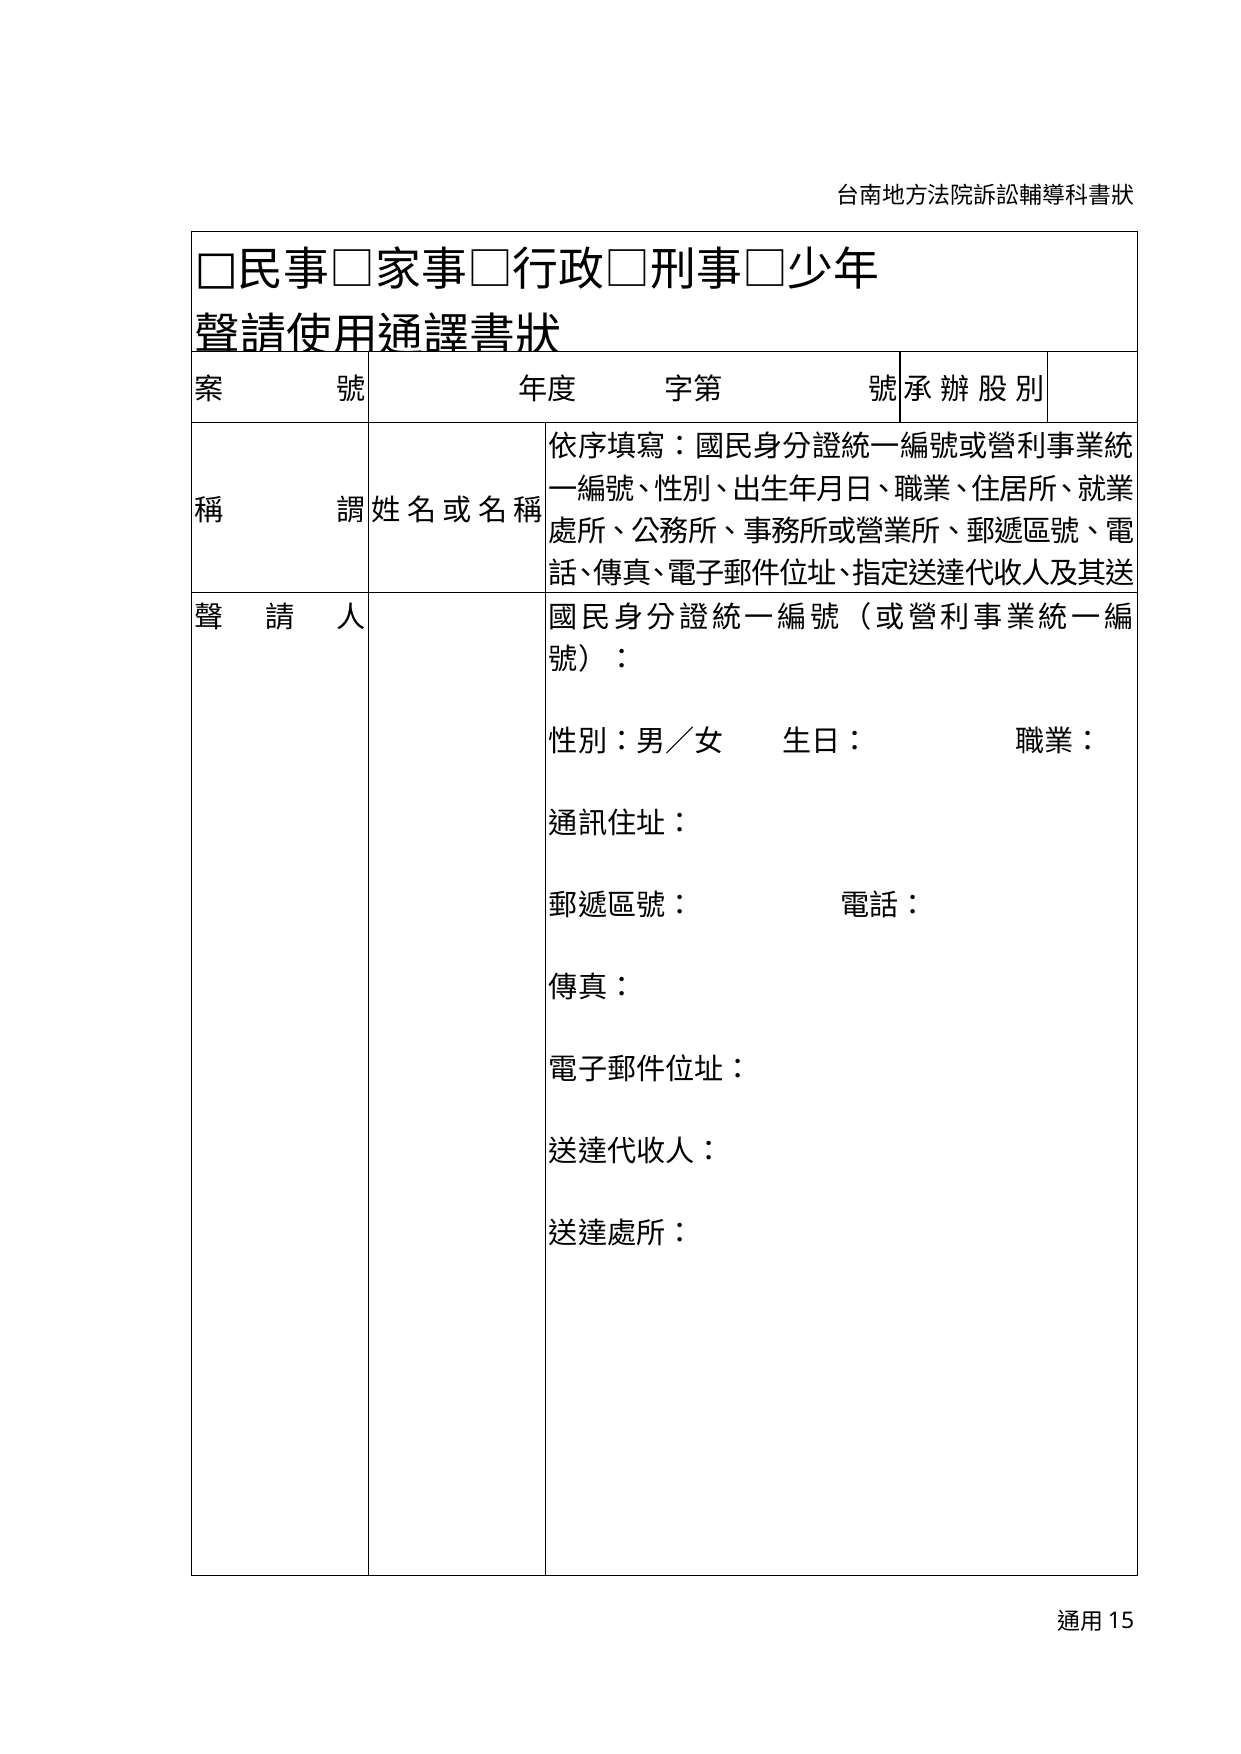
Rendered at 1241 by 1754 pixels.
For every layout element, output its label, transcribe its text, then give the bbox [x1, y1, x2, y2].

table_cell 承辦股別 [901, 352, 1047, 422]
table_header □民事□家事□行政□刑事□少年 聲請使用通譯書狀 [192, 232, 1137, 351]
table_cell 案號 [192, 352, 368, 422]
table_cell [1048, 352, 1137, 422]
table_cell 年度 字第 號 [369, 352, 899, 422]
table_cell [369, 593, 545, 1575]
table_cell 依序填寫：國民身分證統一編號或營利事業統一編號、性別、出生年月日、職業、住居所、就業處所、公務所、事務所或營業所、郵遞區號、電話、傳真、電子郵件位址、指定送達代收人及其送達處所。 [546, 423, 1137, 592]
table_cell 姓名或名稱 [369, 423, 545, 592]
table_cell 聲請人 [192, 593, 368, 1575]
table_cell 稱謂 [192, 423, 368, 592]
table_cell 國民身分證統一編號（或營利事業統一編號）： 性別：男／女 生日： 職業： 通訊住址： 郵遞區號： 電話： 傳真： 電子郵件位址： 送達代收人： 送達處所： [546, 593, 1137, 1575]
